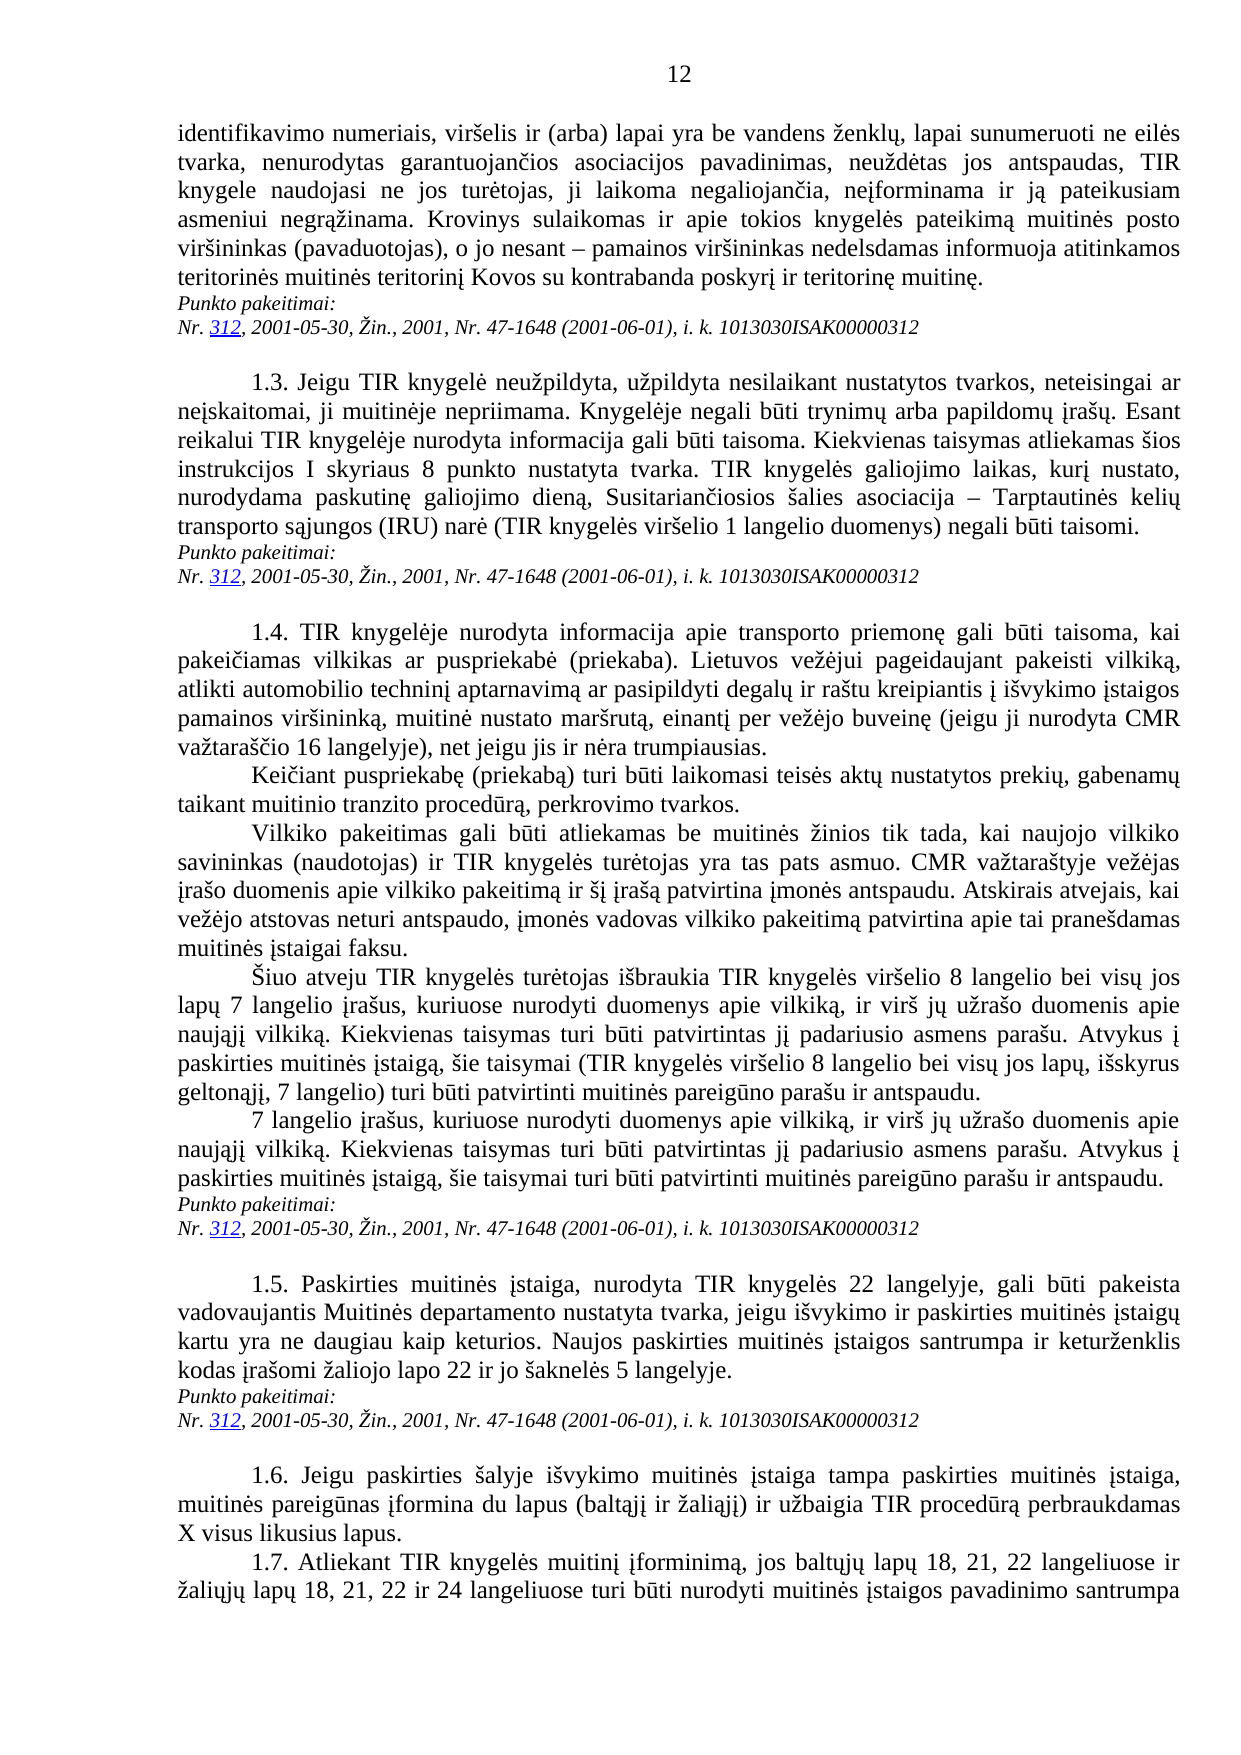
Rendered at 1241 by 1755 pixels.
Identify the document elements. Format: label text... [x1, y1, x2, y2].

text Nr. 312, 2001-05-30, Žin., 2001, Nr. 47-1648 (2001-06-01), i. k. 1013030ISAK00000312 [177, 1408, 1181, 1432]
text 7 langelio įrašus, kuriuose nurodyti duomenys apie vilkiką, ir virš jų užrašo duomenis apie naująjį vilkiką. Kiekvienas taisymas turi būti patvirtintas jį padariusio asmens parašu. Atvykus į paskirties muitinės įstaigą, šie taisymai turi būti patvirtinti muitinės pareigūno parašu ir antspaudu. [177, 1106, 1181, 1192]
text Nr. 312, 2001-05-30, Žin., 2001, Nr. 47-1648 (2001-06-01), i. k. 1013030ISAK00000312 [177, 564, 1181, 588]
text Vilkiko pakeitimas gali būti atliekamas be muitinės žinios tik tada, kai naujojo vilkiko savininkas (naudotojas) ir TIR knygelės turėtojas yra tas pats asmuo. CMR važtaraštyje vežėjas įrašo duomenis apie vilkiko pakeitimą ir šį įrašą patvirtina įmonės antspaudu. Atskirais atvejais, kai vežėjo atstovas neturi antspaudo, įmonės vadovas vilkiko pakeitimą patvirtina apie tai pranešdamas muitinės įstaigai faksu. [177, 818, 1181, 962]
text Šiuo atveju TIR knygelės turėtojas išbraukia TIR knygelės viršelio 8 langelio bei visų jos lapų 7 langelio įrašus, kuriuose nurodyti duomenys apie vilkiką, ir virš jų užrašo duomenis apie naująjį vilkiką. Kiekvienas taisymas turi būti patvirtintas jį padariusio asmens parašu. Atvykus į paskirties muitinės įstaigą, šie taisymai (TIR knygelės viršelio 8 langelio bei visų jos lapų, išskyrus geltonąjį, 7 langelio) turi būti patvirtinti muitinės pareigūno parašu ir antspaudu. [177, 962, 1181, 1106]
text Punkto pakeitimai: [177, 540, 1181, 564]
text 1.3. Jeigu TIR knygelė neužpildyta, užpildyta nesilaikant nustatytos tvarkos, neteisingai ar neįskaitomai, ji muitinėje nepriimama. Knygelėje negali būti trynimų arba papildomų įrašų. Esant reikalui TIR knygelėje nurodyta informacija gali būti taisoma. Kiekvienas taisymas atliekamas šios instrukcijos I skyriaus 8 punkto nustatyta tvarka. TIR knygelės galiojimo laikas, kurį nustato, nurodydama paskutinę galiojimo dieną, Susitariančiosios šalies asociacija – Tarptautinės kelių transporto sąjungos (IRU) narė (TIR knygelės viršelio 1 langelio duomenys) negali būti taisomi. [177, 367, 1181, 540]
text Punkto pakeitimai: [177, 1384, 1181, 1408]
text identifikavimo numeriais, viršelis ir (arba) lapai yra be vandens ženklų, lapai sunumeruoti ne eilės tvarka, nenurodytas garantuojančios asociacijos pavadinimas, neuždėtas jos antspaudas, TIR knygele naudojasi ne jos turėtojas, ji laikoma negaliojančia, neįforminama ir ją pateikusiam asmeniui negrąžinama. Krovinys sulaikomas ir apie tokios knygelės pateikimą muitinės posto viršininkas (pavaduotojas), o jo nesant – pamainos viršininkas nedelsdamas informuoja atitinkamos teritorinės muitinės teritorinį Kovos su kontrabanda poskyrį ir teritorinę muitinę. [177, 118, 1181, 291]
text Punkto pakeitimai: [177, 291, 1181, 315]
text 1.4. TIR knygelėje nurodyta informacija apie transporto priemonę gali būti taisoma, kai pakeičiamas vilkikas ar puspriekabė (priekaba). Lietuvos vežėjui pageidaujant pakeisti vilkiką, atlikti automobilio techninį aptarnavimą ar pasipildyti degalų ir raštu kreipiantis į išvykimo įstaigos pamainos viršininką, muitinė nustato maršrutą, einantį per vežėjo buveinę (jeigu ji nurodyta CMR važtaraščio 16 langelyje), net jeigu jis ir nėra trumpiausias. [177, 617, 1181, 761]
text 1.6. Jeigu paskirties šalyje išvykimo muitinės įstaiga tampa paskirties muitinės įstaiga, muitinės pareigūnas įformina du lapus (baltąjį ir žaliąjį) ir užbaigia TIR procedūrą perbraukdamas X visus likusius lapus. [177, 1461, 1181, 1547]
text Keičiant puspriekabę (priekabą) turi būti laikomasi teisės aktų nustatytos prekių, gabenamų taikant muitinio tranzito procedūrą, perkrovimo tvarkos. [177, 761, 1181, 818]
text Punkto pakeitimai: [177, 1192, 1181, 1216]
text 1.7. Atliekant TIR knygelės muitinį įforminimą, jos baltųjų lapų 18, 21, 22 langeliuose ir žaliųjų lapų 18, 21, 22 ir 24 langeliuose turi būti nurodyti muitinės įstaigos pavadinimo santrumpa [177, 1547, 1181, 1604]
text 1.5. Paskirties muitinės įstaiga, nurodyta TIR knygelės 22 langelyje, gali būti pakeista vadovaujantis Muitinės departamento nustatyta tvarka, jeigu išvykimo ir paskirties muitinės įstaigų kartu yra ne daugiau kaip keturios. Naujos paskirties muitinės įstaigos santrumpa ir keturženklis kodas įrašomi žaliojo lapo 22 ir jo šaknelės 5 langelyje. [177, 1269, 1181, 1384]
text Nr. 312, 2001-05-30, Žin., 2001, Nr. 47-1648 (2001-06-01), i. k. 1013030ISAK00000312 [177, 1216, 1181, 1240]
text Nr. 312, 2001-05-30, Žin., 2001, Nr. 47-1648 (2001-06-01), i. k. 1013030ISAK00000312 [177, 315, 1181, 339]
